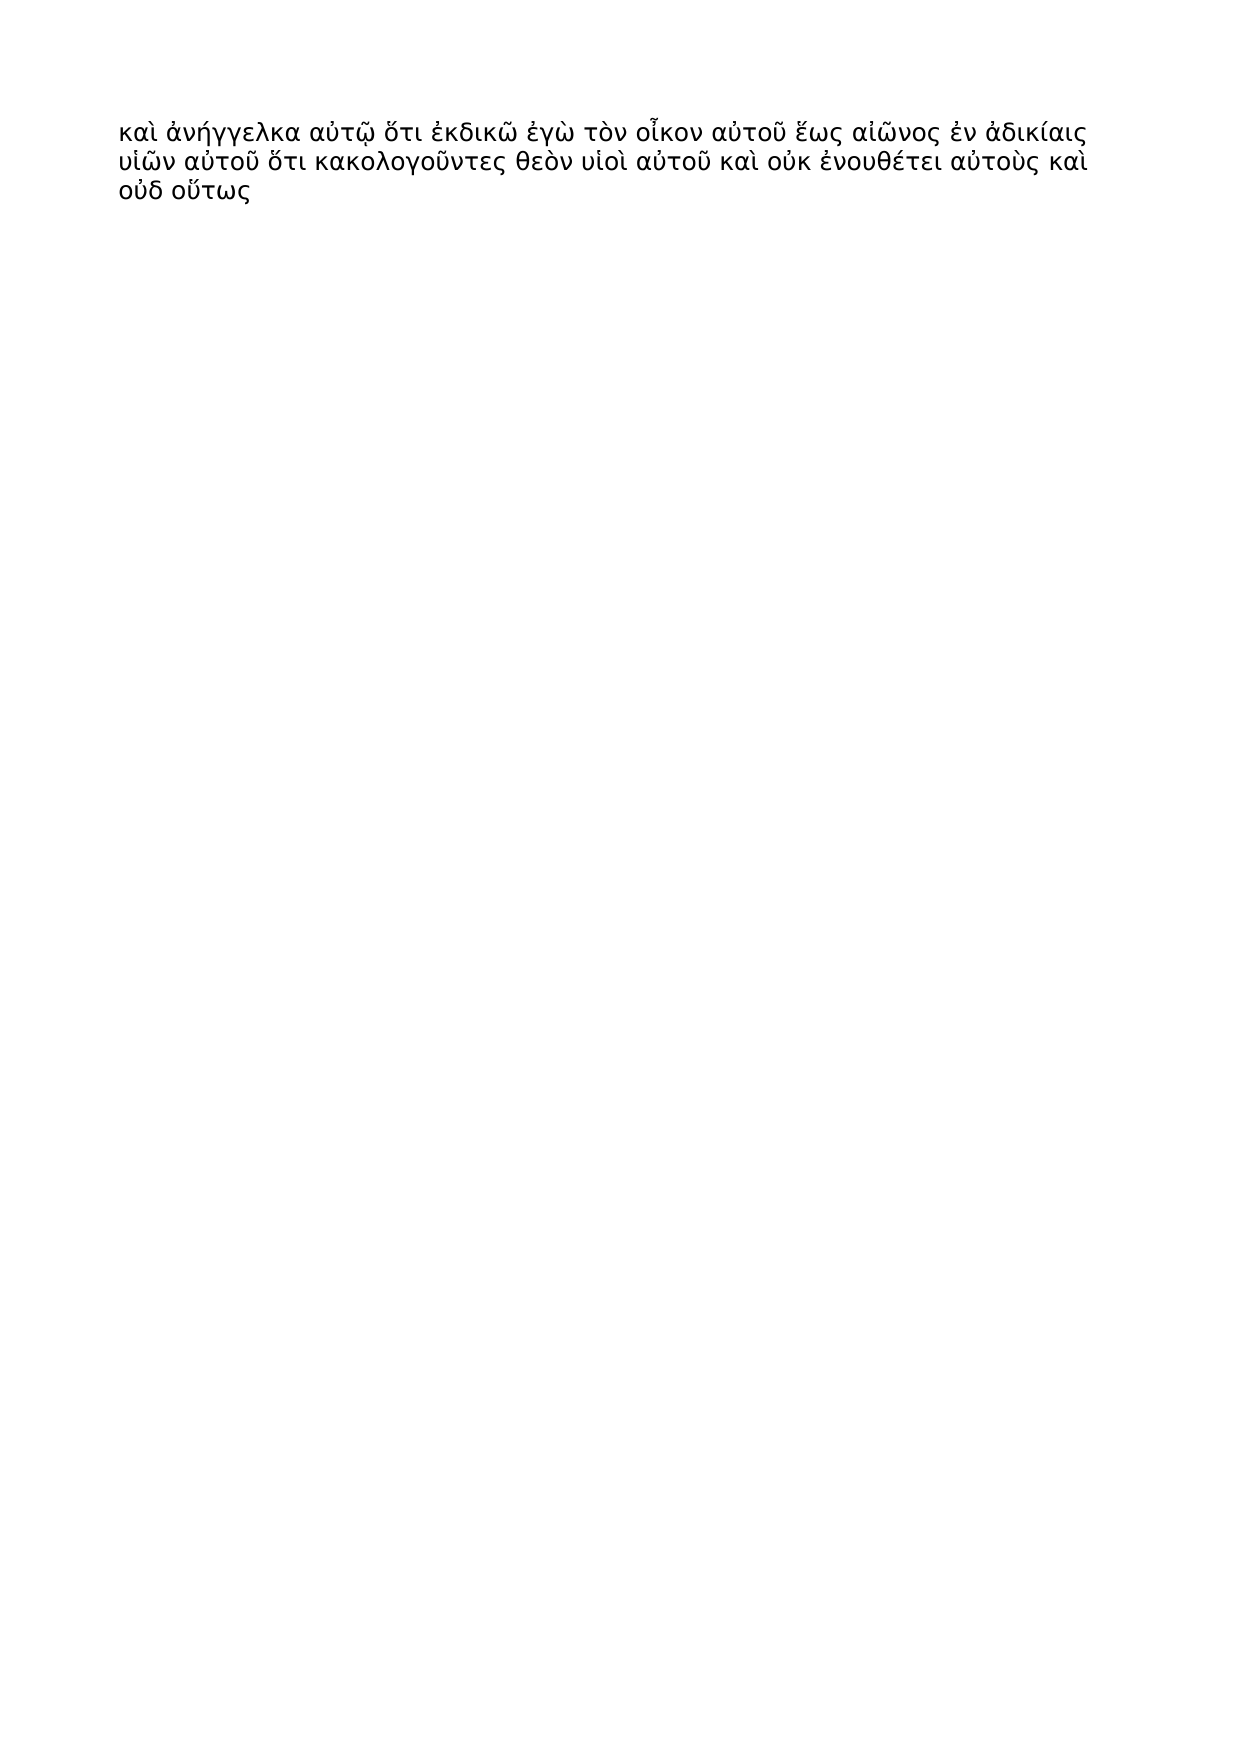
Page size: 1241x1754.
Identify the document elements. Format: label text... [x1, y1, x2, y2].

text καὶ ἀνήγγελκα αὐτῷ ὅτι ἐκδικῶ ἐγὼ τὸν οἶκον αὐτοῦ ἕως αἰῶνος ἐν ἀδικίαις υἱῶν αὐτοῦ ὅτι κακολογοῦντες θεὸν υἱοὶ αὐτοῦ καὶ οὐκ ἐνουθέτει αὐτοὺς καὶ οὐδ οὕτως [118, 118, 1122, 206]
